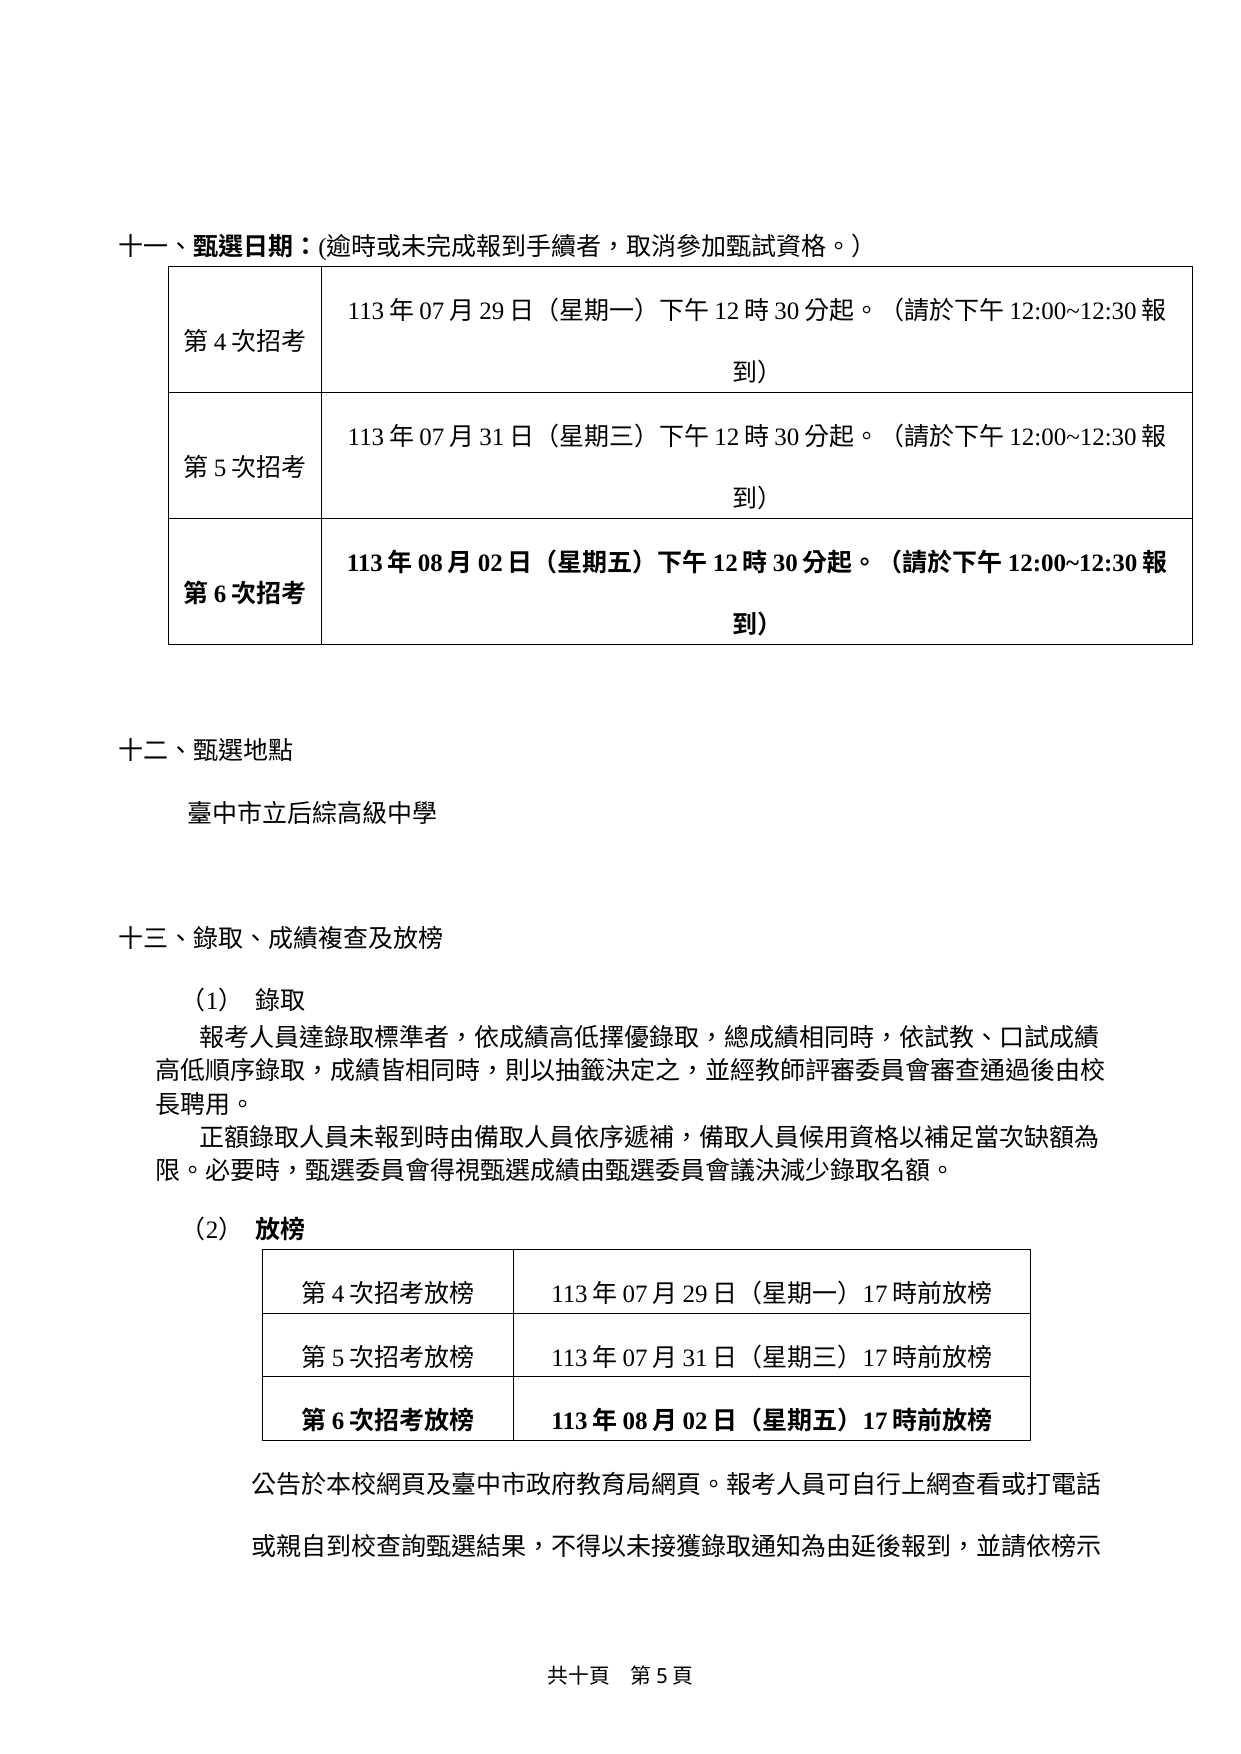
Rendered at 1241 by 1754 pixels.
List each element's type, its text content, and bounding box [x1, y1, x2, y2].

text 十二、甄選地點 [118, 707, 1122, 770]
list 放榜 [181, 1186, 1122, 1249]
table_header 113年07月29日（星期一）下午12時30分起。（請於下午12:00~12:30報到） [322, 267, 1192, 392]
text 正額錄取人員未報到時由備取人員依序遞補，備取人員候用資格以補足當次缺額為 [118, 1120, 1122, 1153]
text 十三、錄取、成績複查及放榜 [118, 895, 1122, 957]
table_cell 113年07月31日（星期三）下午12時30分起。（請於下午12:00~12:30報到） [322, 393, 1192, 518]
table_cell 第6次招考放榜 [263, 1377, 513, 1439]
text 公告於本校網頁及臺中市政府教育局網頁。報考人員可自行上網查看或打電話或親自到校查詢甄選結果，不得以未接獲錄取通知為由延後報到，並請依榜示 [251, 1441, 1122, 1566]
text 高低順序錄取，成績皆相同時，則以抽籤決定之，並經教師評審委員會審查通過後由校 [156, 1053, 1122, 1086]
table_header 113年07月29日（星期一）17時前放榜 [514, 1250, 1030, 1312]
table_cell 第5次招考 [169, 393, 321, 518]
table_cell 113年08月02日（星期五）下午12時30分起。（請於下午12:00~12:30報到） [322, 519, 1192, 644]
text 十一、甄選日期：(逾時或未完成報到手續者，取消參加甄試資格。） [118, 203, 1122, 266]
text 報考人員達錄取標準者，依成績高低擇優錄取，總成績相同時，依試教、口試成績 [156, 1020, 1122, 1053]
table_cell 第5次招考放榜 [263, 1314, 513, 1376]
text 限。必要時，甄選委員會得視甄選成績由甄選委員會議決減少錄取名額。 [118, 1153, 1122, 1186]
table_header 第4次招考放榜 [263, 1250, 513, 1312]
table_cell 113年07月31日（星期三）17時前放榜 [514, 1314, 1030, 1376]
table_header 第4次招考 [169, 267, 321, 392]
table_cell 第6次招考 [169, 519, 321, 644]
text 臺中市立后綜高級中學 [181, 770, 1122, 832]
text 長聘用。 [156, 1086, 1122, 1120]
table_cell 113年08月02日（星期五）17時前放榜 [514, 1377, 1030, 1439]
list 錄取 [181, 957, 1122, 1020]
